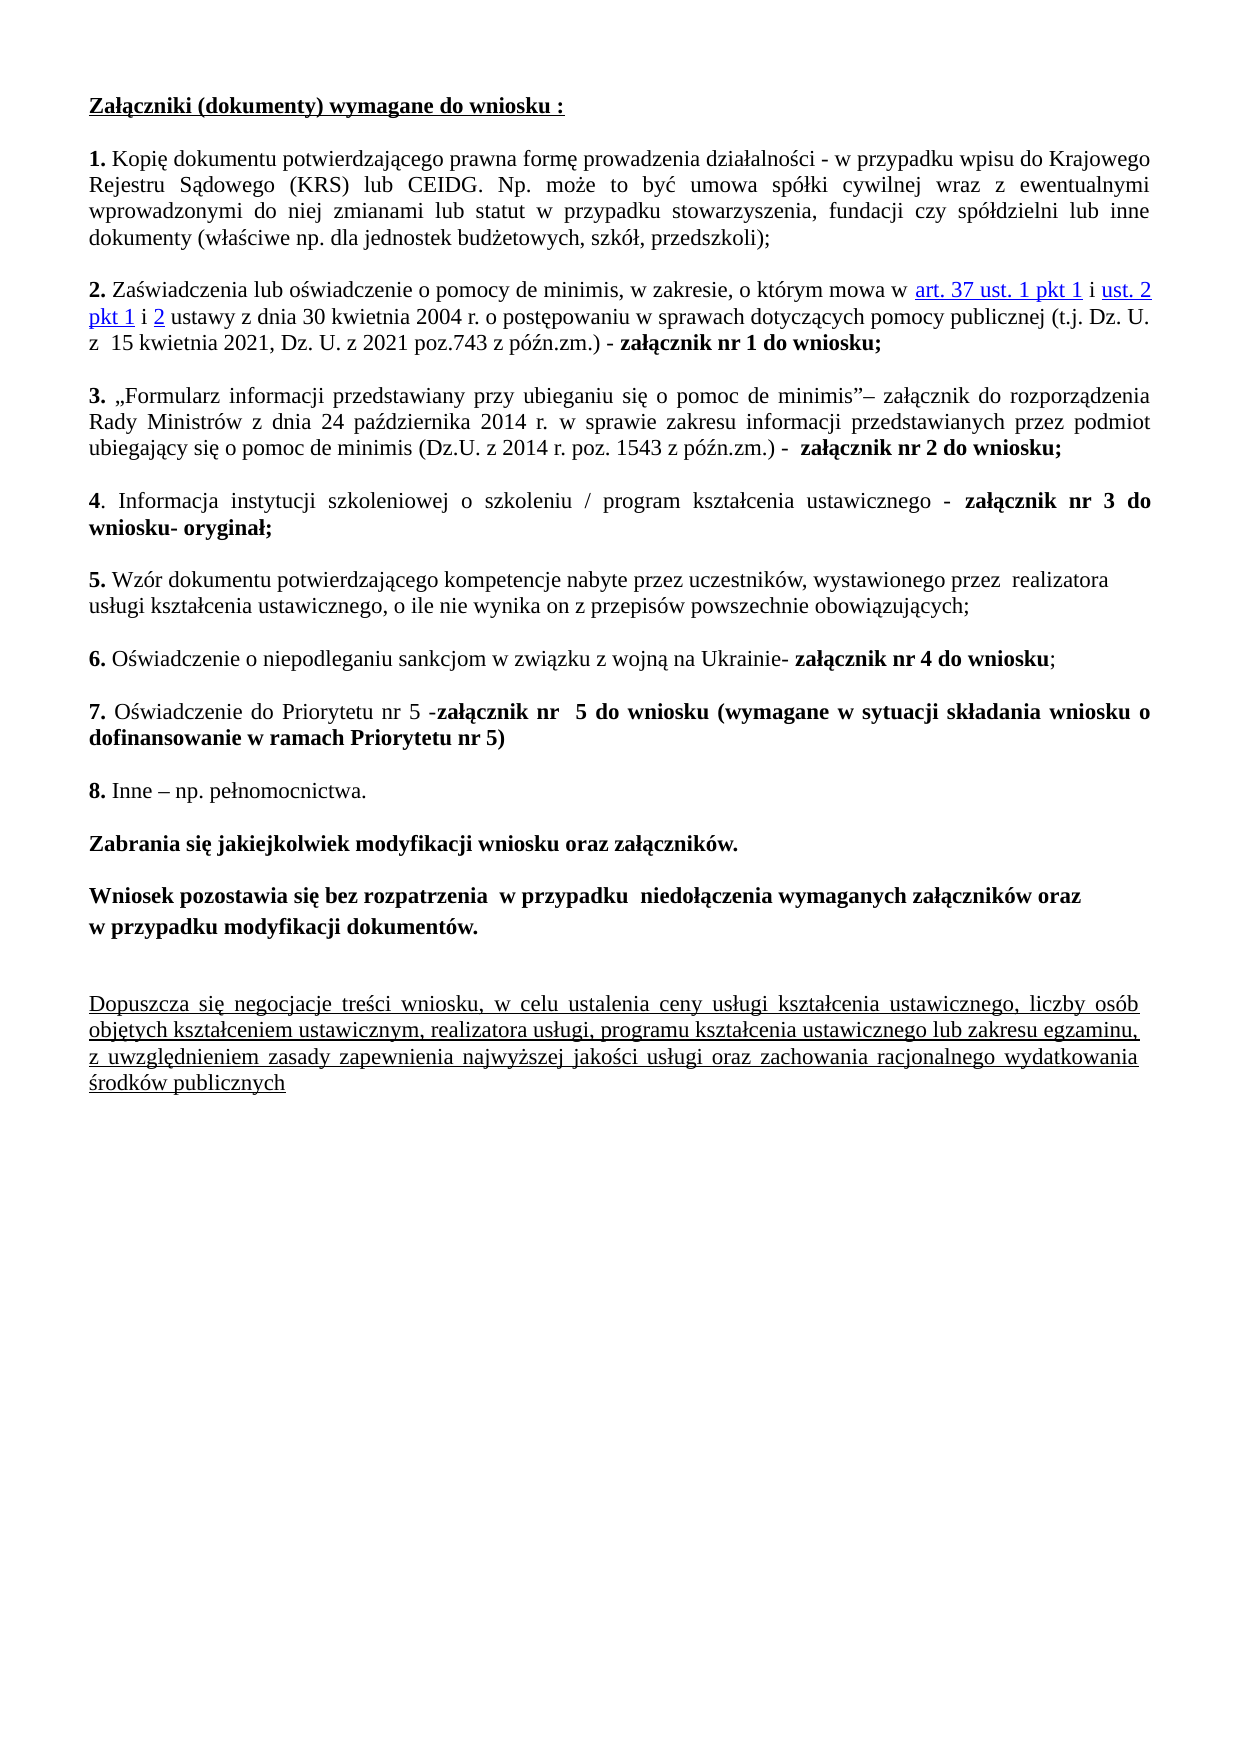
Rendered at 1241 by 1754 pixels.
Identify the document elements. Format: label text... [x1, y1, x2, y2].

list 4. Informacja instytucji szkoleniowej o szkoleniu / program kształcenia ustawicznego - załącznik nr 3 do wniosku- oryginał; [89, 487, 1152, 540]
text Wniosek pozostawia się bez rozpatrzenia w przypadku niedołączenia wymaganych załączników oraz w przypadku modyfikacji dokumentów. [89, 882, 1152, 939]
list 1. Kopię dokumentu potwierdzającego prawna formę prowadzenia działalności - w przypadku wpisu do Krajowego Rejestru Sądowego (KRS) lub CEIDG. Np. może to być umowa spółki cywilnej wraz z ewentualnymi wprowadzonymi do niej zmianami lub statut w przypadku stowarzyszenia, fundacji czy spółdzielni lub inne dokumenty (właściwe np. dla jednostek budżetowych, szkół, przedszkoli); [89, 144, 1152, 250]
text objętych kształceniem ustawicznym, realizatora usługi, programu kształcenia ustawicznego lub zakresu egzaminu, [89, 1014, 1140, 1039]
text 5. Wzór dokumentu potwierdzającego kompetencje nabyte przez uczestników, wystawionego przez realizatora [89, 566, 1152, 593]
list 2. Zaświadczenia lub oświadczenie o pomocy de minimis, w zakresie, o którym mowa w art. 37 ust. 1 pkt 1 i ust. 2 pkt 1 i 2 ustawy z dnia 30 kwietnia 2004 r. o postępowaniu w sprawach dotyczących pomocy publicznej (t.j. Dz. U. z 15 kwietnia 2021, Dz. U. z 2021 poz.743 z późn.zm.) - załącznik nr 1 do wniosku; [89, 276, 1152, 355]
text usługi kształcenia ustawicznego, o ile nie wynika on z przepisów powszechnie obowiązujących; [89, 593, 1152, 619]
text z uwzględnieniem zasady zapewnienia najwyższej jakości usługi oraz zachowania racjonalnego wydatkowania środków publicznych [89, 1041, 1140, 1096]
text 8. Inne – np. pełnomocnictwa. [89, 777, 1152, 803]
list 3. „Formularz informacji przedstawiany przy ubieganiu się o pomoc de minimis”– załącznik do rozporządzenia Rady Ministrów z dnia 24 października 2014 r. w sprawie zakresu informacji przedstawianych przez podmiot ubiegający się o pomoc de minimis (Dz.U. z 2014 r. poz. 1543 z późn.zm.) - załącznik nr 2 do wniosku; [89, 382, 1152, 461]
text 6. Oświadczenie o niepodleganiu sankcjom w związku z wojną na Ukrainie- załącznik nr 4 do wniosku; [89, 645, 1152, 672]
text 7. Oświadczenie do Priorytetu nr 5 -załącznik nr 5 do wniosku (wymagane w sytuacji składania wniosku o dofinansowanie w ramach Priorytetu nr 5) [89, 698, 1152, 751]
text Zabrania się jakiejkolwiek modyfikacji wniosku oraz załączników. [89, 830, 1152, 856]
text Dopuszcza się negocjacje treści wniosku, w celu ustalenia ceny usługi kształcenia ustawicznego, liczby osób [89, 990, 1140, 1013]
text Załączniki (dokumenty) wymagane do wniosku : [89, 92, 1152, 118]
